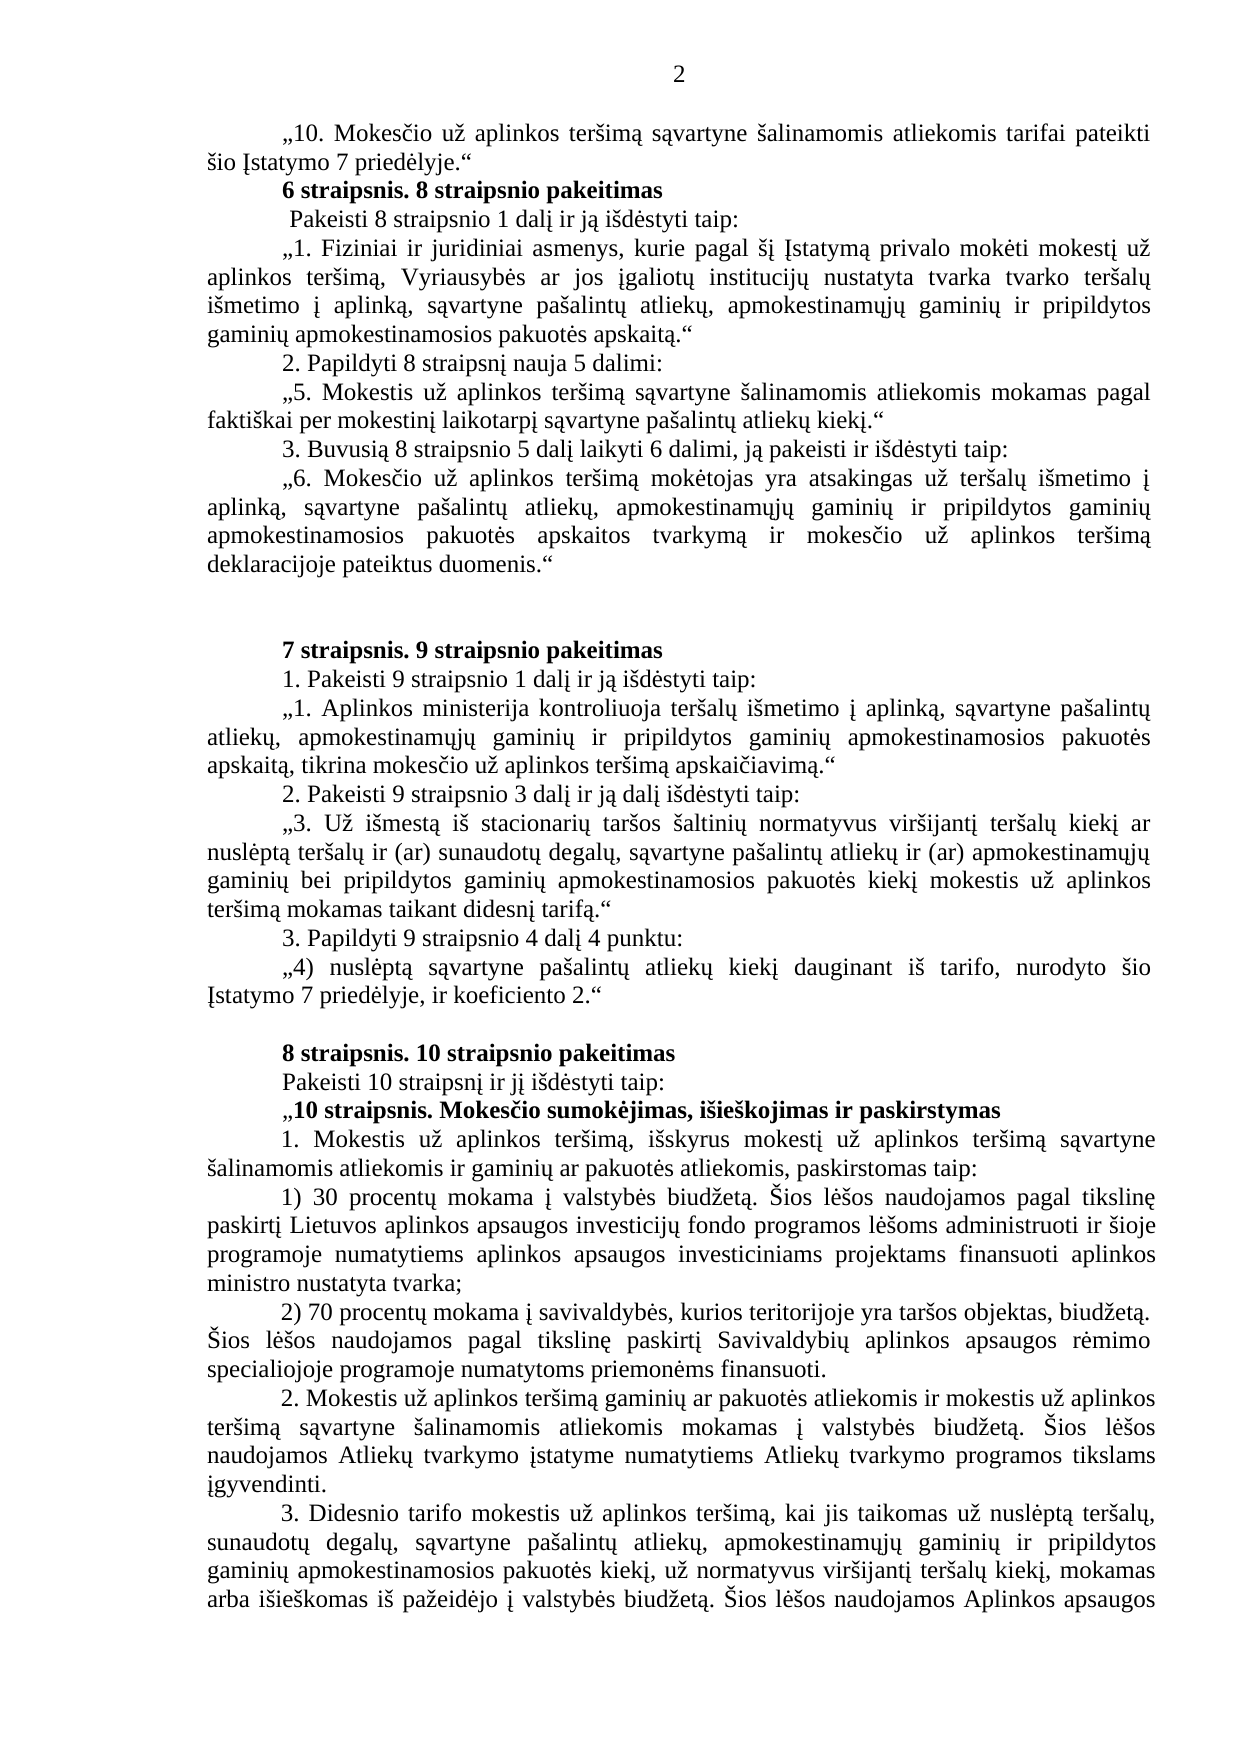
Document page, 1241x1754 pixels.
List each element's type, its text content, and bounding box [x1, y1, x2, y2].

text Pakeisti 8 straipsnio 1 dalį ir ją išdėstyti taip: [207, 204, 1151, 233]
text 2) 70 procentų mokama į savivaldybės, kurios teritorijoje yra taršos objektas, biudžetą. Šios lėšos naudojamos pagal tikslinę paskirtį Savivaldybių aplinkos apsaugos rėmimo specialiojoje programoje numatytoms priemonėms finansuoti. [207, 1297, 1151, 1383]
text „1. Aplinkos ministerija kontroliuoja teršalų išmetimo į aplinką, sąvartyne pašalintų atliekų, apmokestinamųjų gaminių ir pripildytos gaminių apmokestinamosios pakuotės apskaitą, tikrina mokesčio už aplinkos teršimą apskaičiavimą.“ [207, 693, 1151, 779]
text 2. Papildyti 8 straipsnį nauja 5 dalimi: [207, 348, 1151, 377]
text 2. Pakeisti 9 straipsnio 3 dalį ir ją dalį išdėstyti taip: [282, 779, 1151, 808]
text 3. Papildyti 9 straipsnio 4 dalį 4 punktu: [207, 923, 1151, 952]
text „5. Mokestis už aplinkos teršimą sąvartyne šalinamomis atliekomis mokamas pagal faktiškai per mokestinį laikotarpį sąvartyne pašalintų atliekų kiekį.“ [207, 377, 1151, 434]
text „4) nuslėptą sąvartyne pašalintų atliekų kiekį dauginant iš tarifo, nurodyto šio Įstatymo 7 priedėlyje, ir koeficiento 2.“ [207, 952, 1151, 1009]
text „1. Fiziniai ir juridiniai asmenys, kurie pagal šį Įstatymą privalo mokėti mokestį už aplinkos teršimą, Vyriausybės ar jos įgaliotų institucijų nustatyta tvarka tvarko teršalų išmetimo į aplinką, sąvartyne pašalintų atliekų, apmokestinamųjų gaminių ir pripildytos gaminių apmokestinamosios pakuotės apskaitą.“ [207, 233, 1151, 348]
text 1. Mokestis už aplinkos teršimą, išskyrus mokestį už aplinkos teršimą sąvartyne šalinamomis atliekomis ir gaminių ar pakuotės atliekomis, paskirstomas taip: [207, 1124, 1157, 1182]
text „6. Mokesčio už aplinkos teršimą mokėtojas yra atsakingas už teršalų išmetimo į aplinką, sąvartyne pašalintų atliekų, apmokestinamųjų gaminių ir pripildytos gaminių apmokestinamosios pakuotės apskaitos tvarkymą ir mokesčio už aplinkos teršimą deklaracijoje pateiktus duomenis.“ [207, 463, 1151, 578]
text 1. Pakeisti 9 straipsnio 1 dalį ir ją išdėstyti taip: [282, 664, 1151, 693]
text 6 straipsnis. 8 straipsnio pakeitimas [207, 176, 1151, 204]
text „10 straipsnis. Mokesčio sumokėjimas, išieškojimas ir paskirstymas [282, 1096, 1157, 1124]
text Pakeisti 10 straipsnį ir jį išdėstyti taip: [282, 1067, 1151, 1096]
text 1) 30 procentų mokama į valstybės biudžetą. Šios lėšos naudojamos pagal tikslinę paskirtį Lietuvos aplinkos apsaugos investicijų fondo programos lėšoms administruoti ir šioje programoje numatytiems aplinkos apsaugos investiciniams projektams finansuoti aplinkos ministro nustatyta tvarka; [207, 1182, 1157, 1297]
text „3. Už išmestą iš stacionarių taršos šaltinių normatyvus viršijantį teršalų kiekį ar nuslėptą teršalų ir (ar) sunaudotų degalų, sąvartyne pašalintų atliekų ir (ar) apmokestinamųjų gaminių bei pripildytos gaminių apmokestinamosios pakuotės kiekį mokestis už aplinkos teršimą mokamas taikant didesnį tarifą.“ [207, 808, 1151, 923]
text „10. Mokesčio už aplinkos teršimą sąvartyne šalinamomis atliekomis tarifai pateikti šio Įstatymo 7 priedėlyje.“ [207, 118, 1151, 176]
text 7 straipsnis. 9 straipsnio pakeitimas [207, 636, 1151, 664]
text 2. Mokestis už aplinkos teršimą gaminių ar pakuotės atliekomis ir mokestis už aplinkos teršimą sąvartyne šalinamomis atliekomis mokamas į valstybės biudžetą. Šios lėšos naudojamos Atliekų tvarkymo įstatyme numatytiems Atliekų tvarkymo programos tikslams įgyvendinti. [207, 1383, 1157, 1498]
text 3. Buvusią 8 straipsnio 5 dalį laikyti 6 dalimi, ją pakeisti ir išdėstyti taip: [207, 434, 1151, 463]
text 3. Didesnio tarifo mokestis už aplinkos teršimą, kai jis taikomas už nuslėptą teršalų, sunaudotų degalų, sąvartyne pašalintų atliekų, apmokestinamųjų gaminių ir pripildytos gaminių apmokestinamosios pakuotės kiekį, už normatyvus viršijantį teršalų kiekį, mokamas arba išieškomas iš pažeidėjo į valstybės biudžetą. Šios lėšos naudojamos Aplinkos apsaugos [207, 1498, 1157, 1613]
text 8 straipsnis. 10 straipsnio pakeitimas [207, 1038, 1151, 1067]
